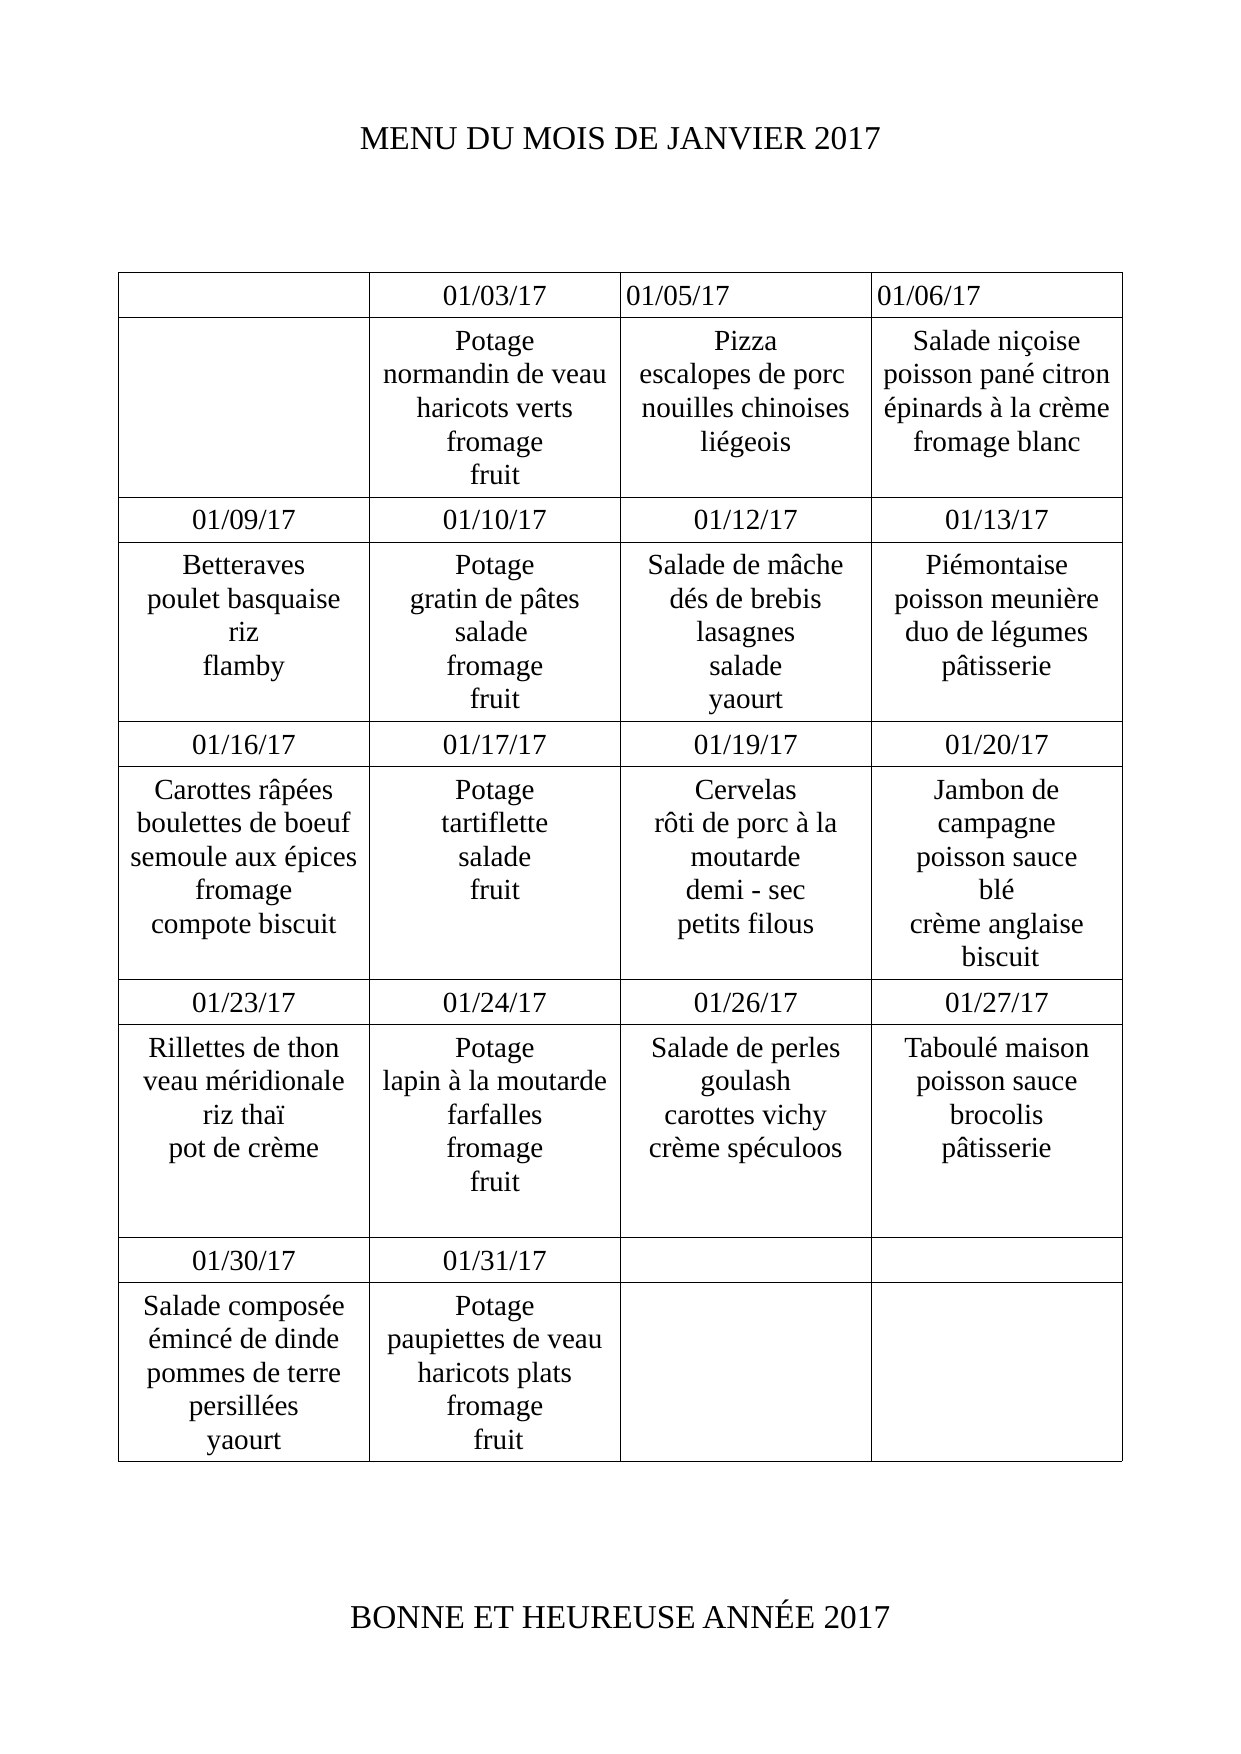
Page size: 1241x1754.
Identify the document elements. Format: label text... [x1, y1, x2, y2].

table_cell Piémontaise poisson meunière duo de légumes pâtisserie [872, 543, 1122, 721]
table_cell Potage tartiflette salade fruit [370, 767, 620, 979]
table_cell Salade niçoise poisson pané citron épinards à la crème fromage blanc [872, 318, 1122, 497]
table_cell 31/01/17 [370, 1238, 620, 1282]
table_cell Carottes râpées boulettes de boeuf semoule aux épices fromage compote biscuit [119, 767, 369, 979]
table_cell 17/01/17 [370, 722, 620, 766]
table_cell Betteraves poulet basquaise riz flamby [119, 543, 369, 721]
table_header 05/01/17 [621, 273, 871, 317]
table_cell Rillettes de thon veau méridionale riz thaï pot de crème [119, 1025, 369, 1237]
table_cell Potage gratin de pâtes salade fromage fruit [370, 543, 620, 721]
table_cell 24/01/17 [370, 980, 620, 1024]
table_header 03/01/17 [370, 273, 620, 317]
table_cell Salade composée émincé de dinde pommes de terre persillées yaourt [119, 1283, 369, 1461]
table_cell 19/01/17 [621, 722, 871, 766]
table_cell 23/01/17 [119, 980, 369, 1024]
table_cell Salade de mâche dés de brebis lasagnes salade yaourt [621, 543, 871, 721]
table_cell [872, 1238, 1122, 1282]
table_header [119, 273, 369, 317]
table_cell Salade de perles goulash carottes vichy crème spéculoos [621, 1025, 871, 1237]
table_cell Pizza escalopes de porc nouilles chinoises liégeois [621, 318, 871, 497]
table_cell 09/01/17 [119, 498, 369, 542]
table_cell 16/01/17 [119, 722, 369, 766]
table_cell Potage paupiettes de veau haricots plats fromage fruit [370, 1283, 620, 1461]
table_cell [872, 1283, 1122, 1461]
table_cell 13/01/17 [872, 498, 1122, 542]
table_cell [119, 318, 369, 497]
table_cell [621, 1283, 871, 1461]
table_cell Potage lapin à la moutarde farfalles fromage fruit [370, 1025, 620, 1237]
table_cell 30/01/17 [119, 1238, 369, 1282]
table_cell 20/01/17 [872, 722, 1122, 766]
table_cell Potage normandin de veau haricots verts fromage fruit [370, 318, 620, 497]
table_cell 10/01/17 [370, 498, 620, 542]
table_cell 26/01/17 [621, 980, 871, 1024]
table_cell Jambon de campagne poisson sauce blé crème anglaise biscuit [872, 767, 1122, 979]
table_cell Cervelas rôti de porc à la moutarde demi - sec petits filous [621, 767, 871, 979]
table_cell 27/01/17 [872, 980, 1122, 1024]
table_cell [621, 1238, 871, 1282]
table_header 06/01/17 [872, 273, 1122, 317]
table_cell 12/01/17 [621, 498, 871, 542]
table_cell Taboulé maison poisson sauce brocolis pâtisserie [872, 1025, 1122, 1237]
